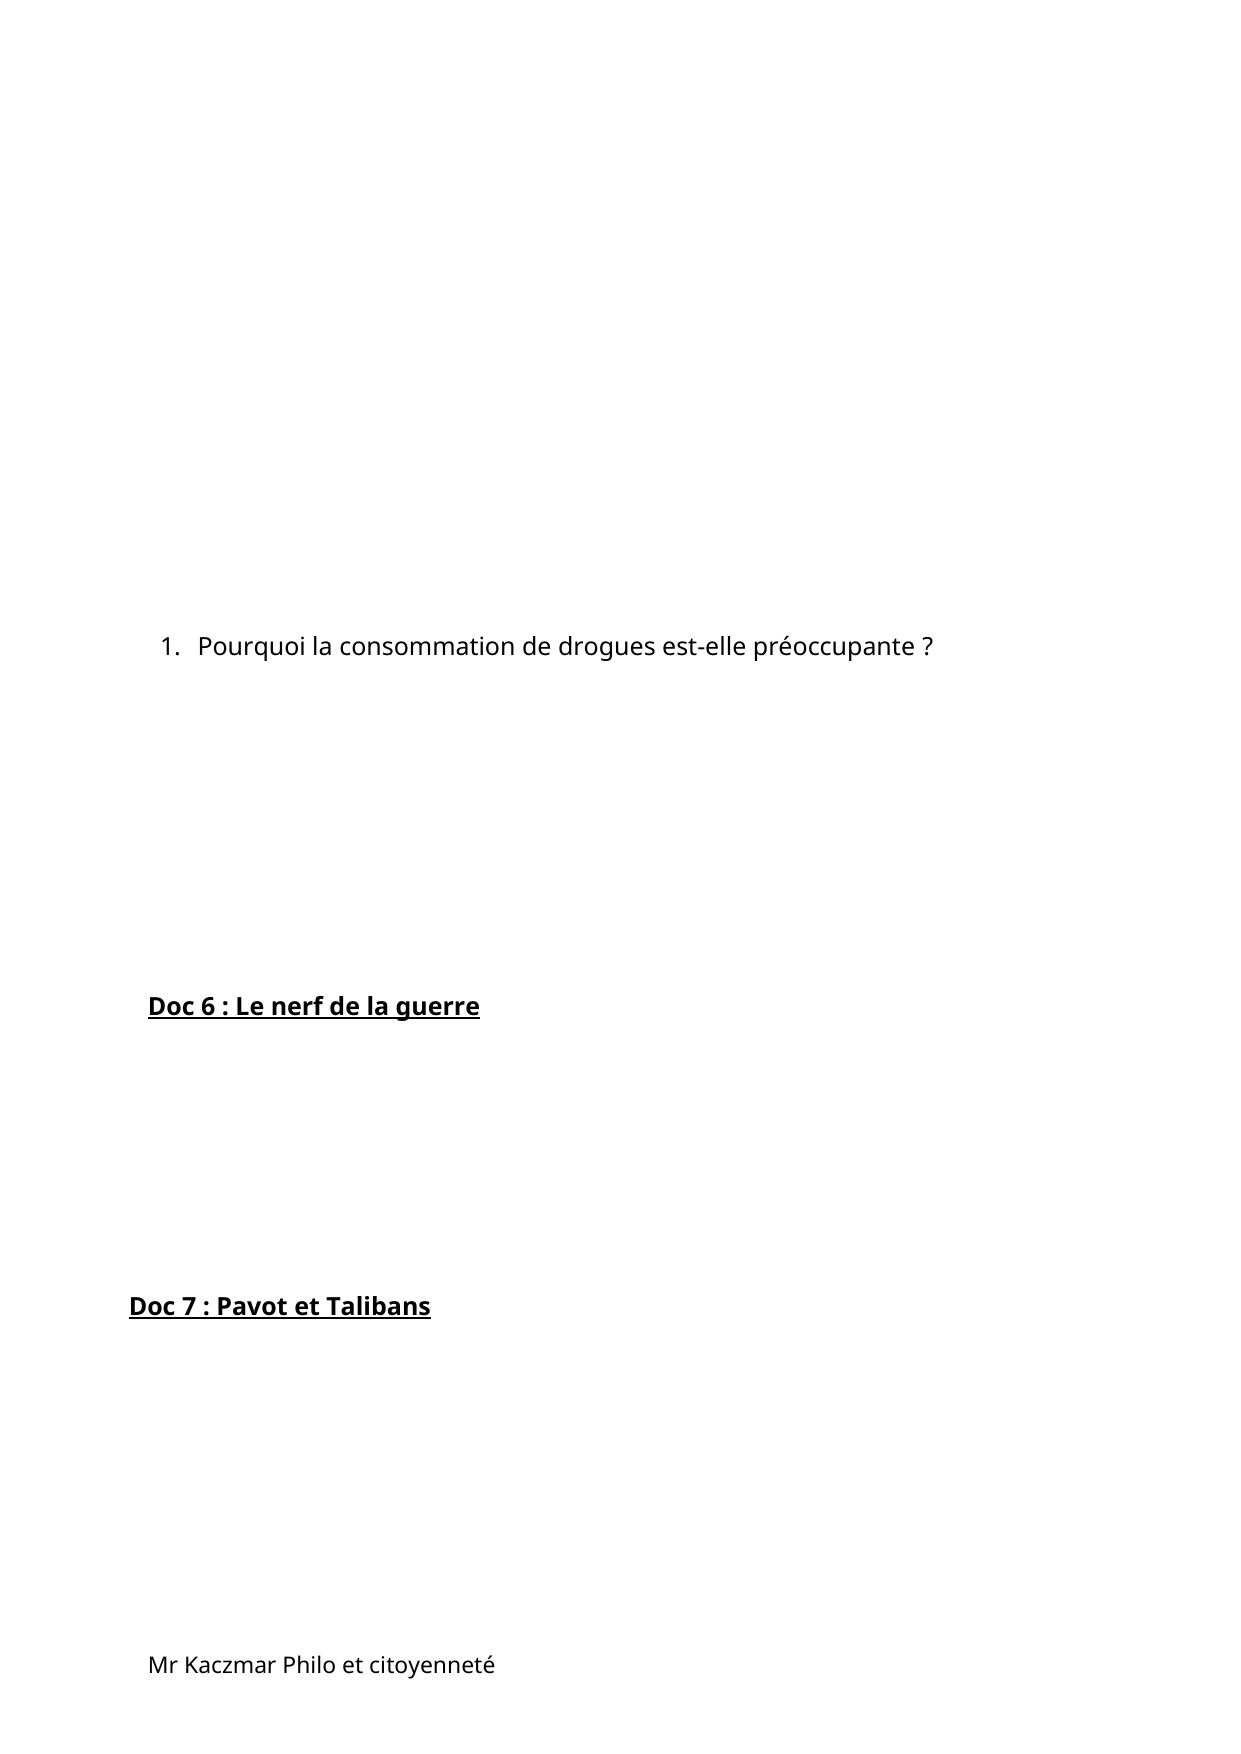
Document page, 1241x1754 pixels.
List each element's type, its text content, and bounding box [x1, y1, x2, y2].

list Pourquoi la consommation de drogues est-elle préoccupante ? [160, 629, 1167, 663]
text Doc 7 : Pavot et Talibans [44, 1289, 1167, 1323]
text Doc 6 : Le nerf de la guerre [148, 989, 1167, 1023]
